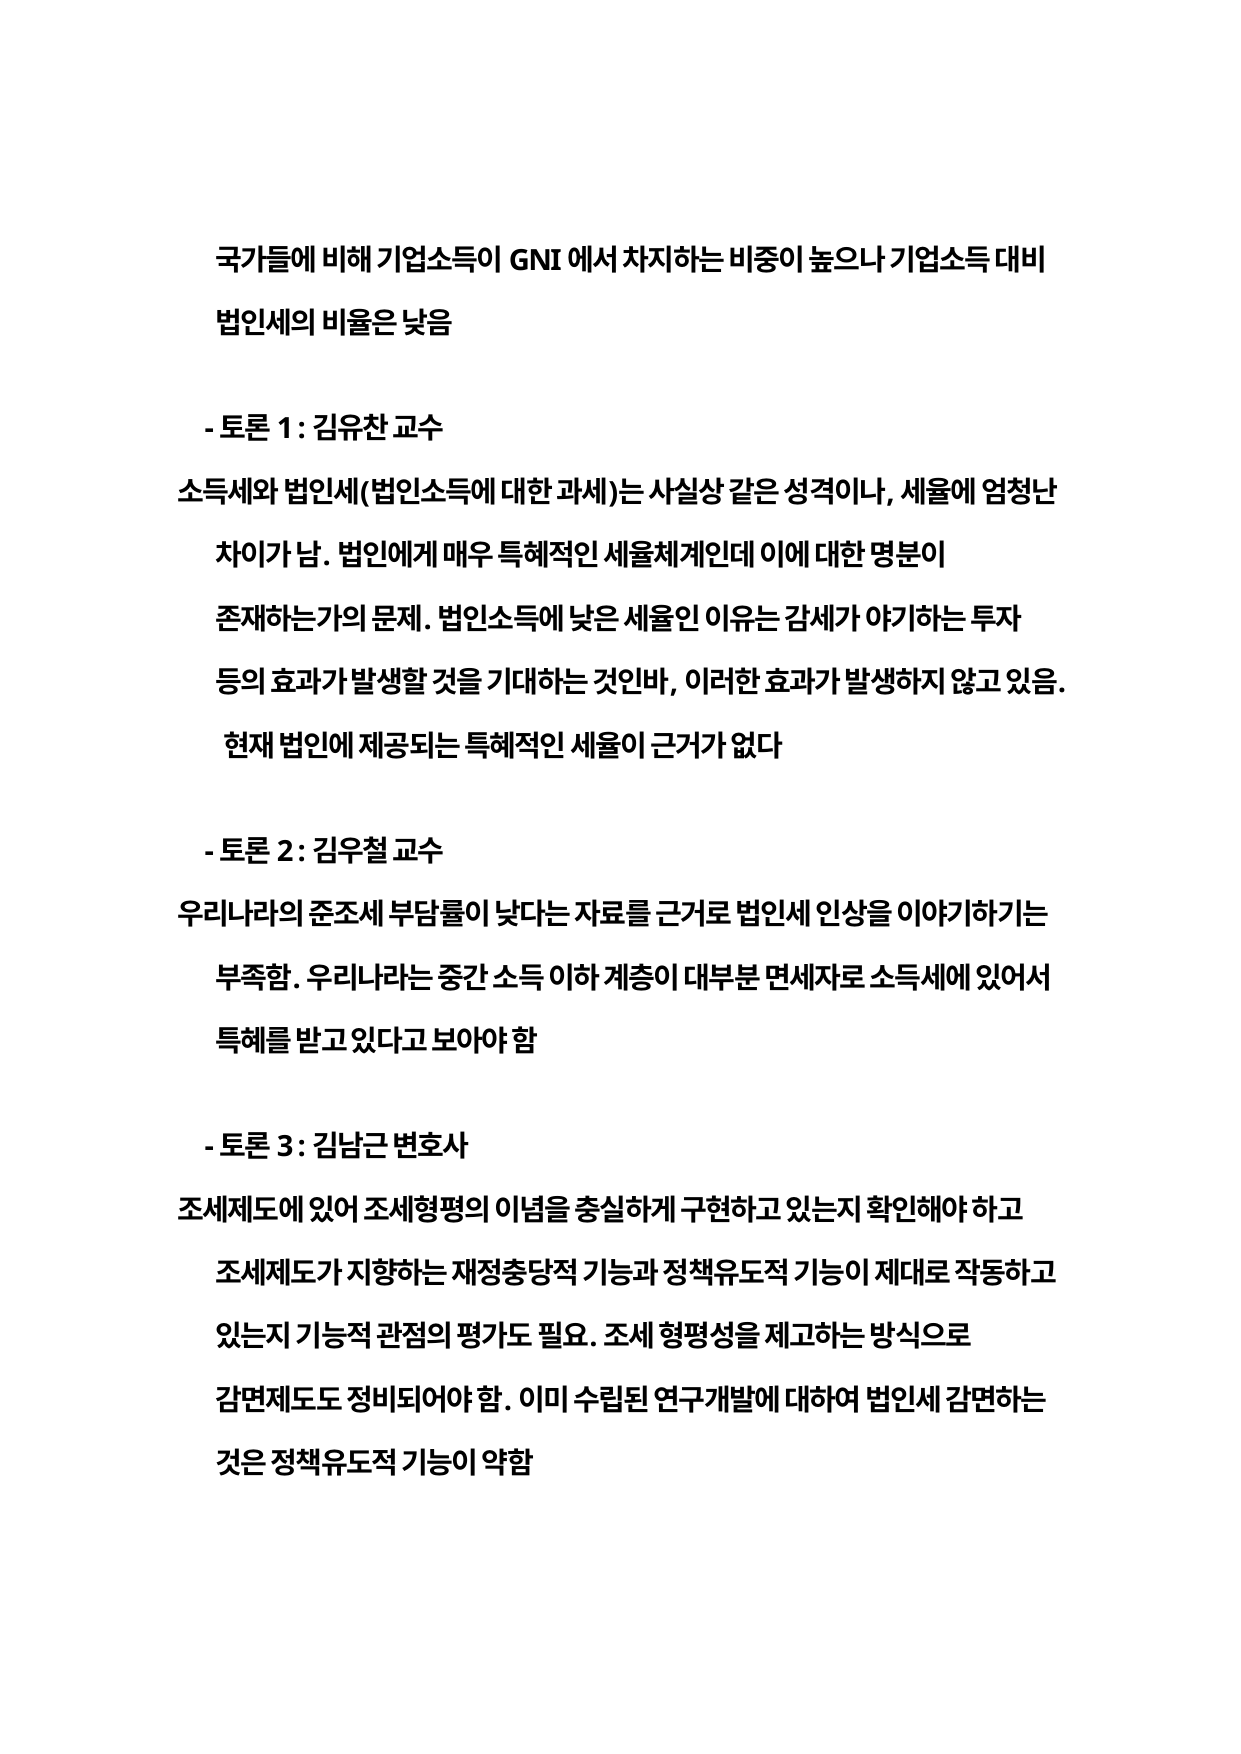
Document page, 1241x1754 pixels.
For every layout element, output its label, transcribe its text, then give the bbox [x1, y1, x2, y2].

text 우리나라의 준조세 부담률이 낮다는 자료를 근거로 법인세 인상을 이야기하기는 부족함. 우리나라는 중간 소득 이하 계층이 대부분 면세자로 소득세에 있어서 특혜를 받고 있다고 보아야 함 [177, 891, 1063, 1060]
text 조세제도에 있어 조세형평의 이념을 충실하게 구현하고 있는지 확인해야 하고 조세제도가 지향하는 재정충당적 기능과 정책유도적 기능이 제대로 작동하고 있는지 기능적 관점의 평가도 필요. 조세 형평성을 제고하는 방식으로 감면제도도 정비되어야 함. 이미 수립된 연구개발에 대하여 법인세 감면하는 것은 정책유도적 기능이 약함 [177, 1186, 1063, 1482]
text - 토론 2 : 김우철 교수 [204, 827, 1063, 869]
text 소득세와 법인세(법인소득에 대한 과세)는 사실상 같은 성격이나, 세율에 엄청난 차이가 남. 법인에게 매우 특혜적인 세율체계인데 이에 대한 명분이 존재하는가의 문제. 법인소득에 낮은 세율인 이유는 감세가 야기하는 투자 등의 효과가 발생할 것을 기대하는 것인바, 이러한 효과가 발생하지 않고 있음. 현재 법인에 제공되는 특혜적인 세율이 근거가 없다 [177, 468, 1063, 765]
text - 토론 3 : 김남근 변호사 [204, 1122, 1063, 1165]
text 국가들에 비해 기업소득이 GNI에서 차지하는 비중이 높으나 기업소득 대비 법인세의 비율은 낮음 [177, 236, 1063, 342]
text - 토론 1 : 김유찬 교수 [204, 404, 1063, 447]
